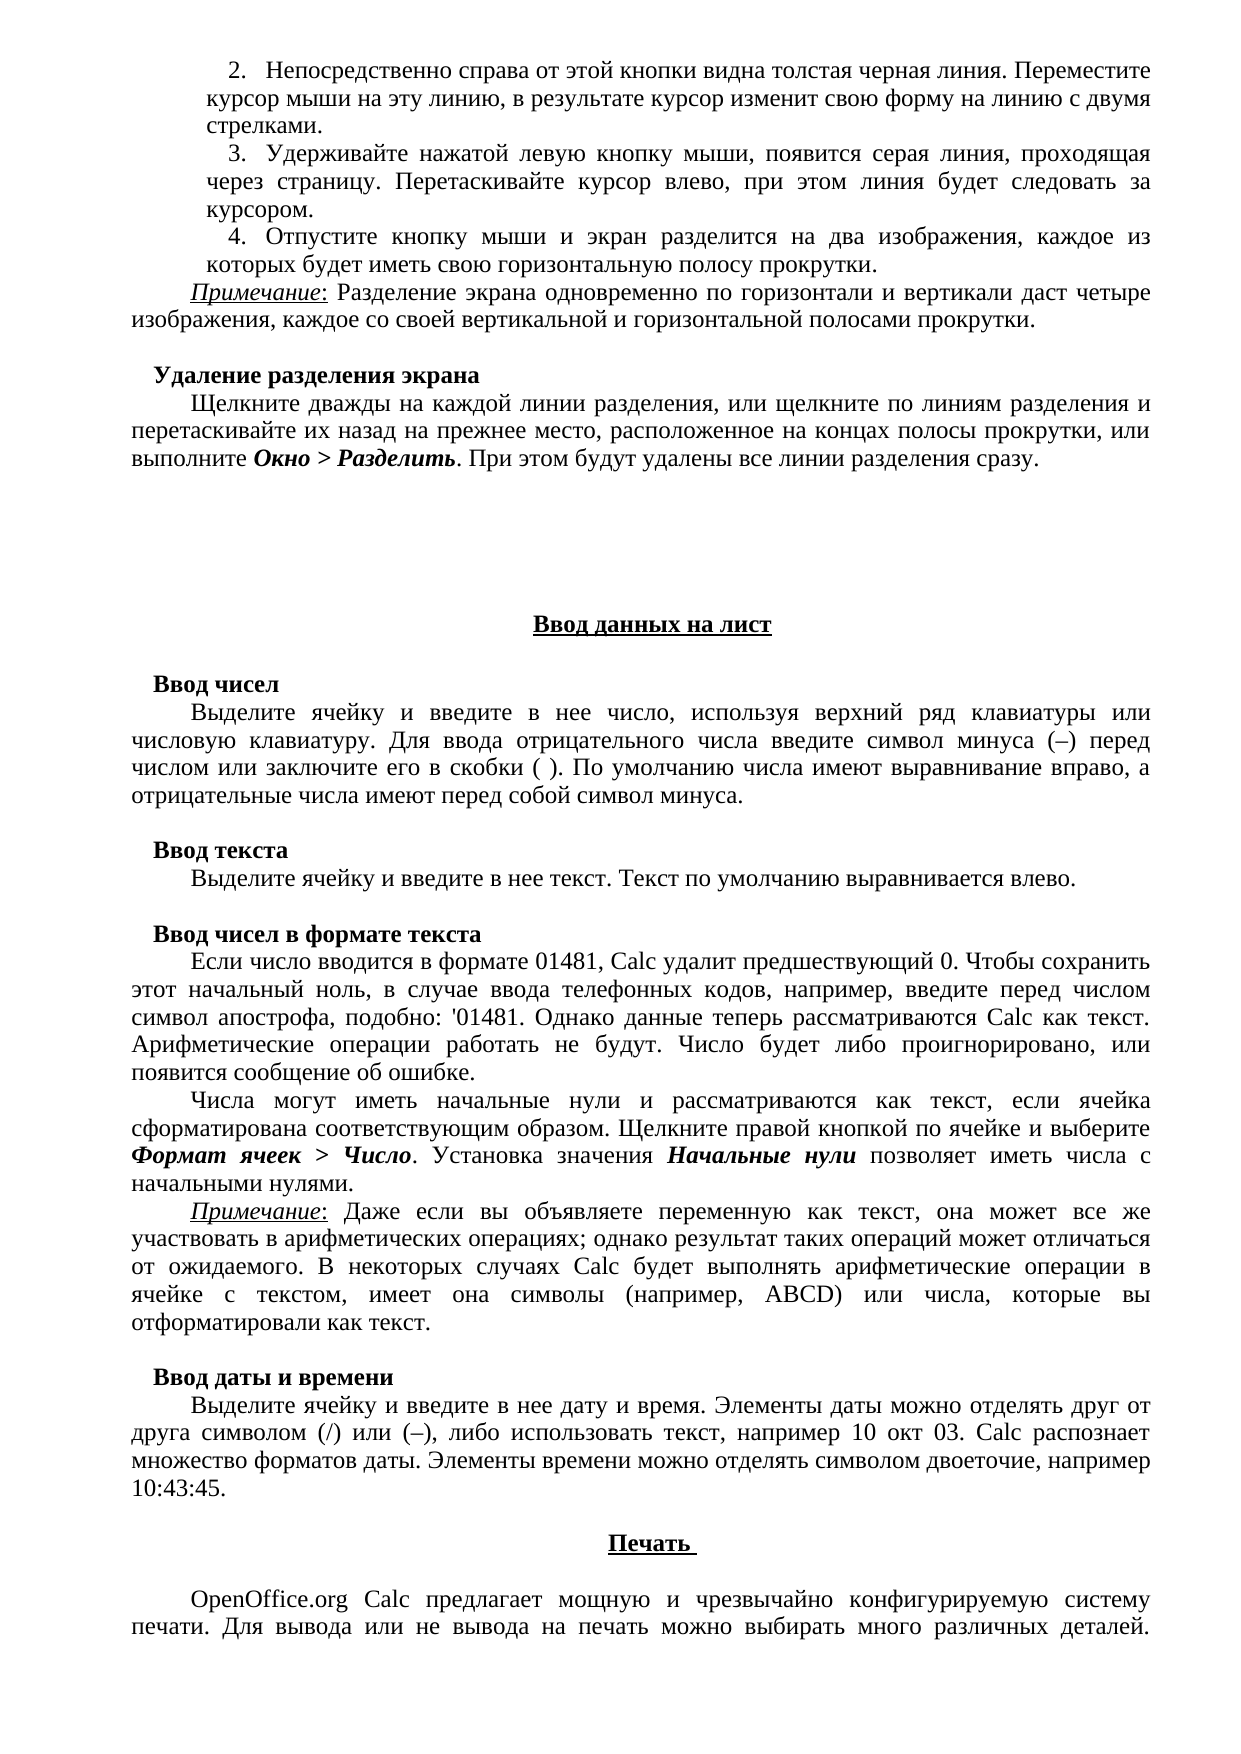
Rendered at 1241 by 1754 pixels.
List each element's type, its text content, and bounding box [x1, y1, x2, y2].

text Удаление разделения экрана [94, 361, 1152, 389]
text Ввод данных на лист [94, 610, 1152, 638]
text Если число вводится в формате 01481, Calc удалит предшествующий 0. Чтобы сохранить этот начальный ноль, в случае ввода телефонных кодов, например, введите перед числом символ апострофа, подобно: '01481. Однако данные теперь рассматриваются Calc как текст. Арифметические операции работать не будут. Число будет либо проигнорировано, или появится сообщение об ошибке. [131, 947, 1152, 1086]
list Непосредственно справа от этой кнопки видна толстая черная линия. Переместите курсор мыши на эту линию, в результате курсор изменит свою форму на линию с двумя стрелками. [169, 56, 1152, 139]
text Выделите ячейку и введите в нее число, используя верхний ряд клавиатуры или числовую клавиатуру. Для ввода отрицательного числа введите символ минуса (–) перед числом или заключите его в скобки ( ). По умолчанию числа имеют выравнивание вправо, а отрицательные числа имеют перед собой символ минуса. [131, 698, 1152, 809]
text OpenOffice.org Calc предлагает мощную и чрезвычайно конфигурируемую систему печати. Для вывода или не вывода на печать можно выбирать много различных деталей. [131, 1585, 1152, 1640]
text Ввод даты и времени [94, 1363, 1152, 1391]
text Примечание: Разделение экрана одновременно по горизонтали и вертикали даст четыре изображения, каждое со своей вертикальной и горизонтальной полосами прокрутки. [131, 278, 1152, 333]
text Числа могут иметь начальные нули и рассматриваются как текст, если ячейка сформатирована соответствующим образом. Щелкните правой кнопкой по ячейке и выберите Формат ячеек > Число. Установка значения Начальные нули позволяет иметь числа с начальными нулями. [131, 1086, 1152, 1197]
text Примечание: Даже если вы объявляете переменную как текст, она может все же участвовать в арифметических операциях; однако результат таких операций может отличаться от ожидаемого. В некоторых случаях Calc будет выполнять арифметические операции в ячейке с текстом, имеет она символы (например, ABCD) или числа, которые вы отформатировали как текст. [131, 1197, 1152, 1335]
text Выделите ячейку и введите в нее текст. Текст по умолчанию выравнивается влево. [131, 864, 1152, 892]
text Ввод чисел [94, 670, 1152, 698]
text Ввод чисел в формате текста [94, 920, 1152, 947]
text Выделите ячейку и введите в нее дату и время. Элементы даты можно отделять друг от друга символом (/) или (–), либо использовать текст, например 10 окт 03. Calc распознает множество форматов даты. Элементы времени можно отделять символом двоеточие, например 10:43:45. [131, 1391, 1152, 1502]
list Удерживайте нажатой левую кнопку мыши, появится серая линия, проходящая через страницу. Перетаскивайте курсор влево, при этом линия будет следовать за курсором. [169, 139, 1152, 222]
list Отпустите кнопку мыши и экран разделится на два изображения, каждое из которых будет иметь свою горизонтальную полосу прокрутки. [169, 222, 1152, 278]
text Печать [94, 1529, 1152, 1557]
text Щелкните дважды на каждой линии разделения, или щелкните по линиям разделения и перетаскивайте их назад на прежнее место, расположенное на концах полосы прокрутки, или выполните Окно > Разделить. При этом будут удалены все линии разделения сразу. [131, 389, 1152, 472]
text Ввод текста [94, 837, 1152, 864]
